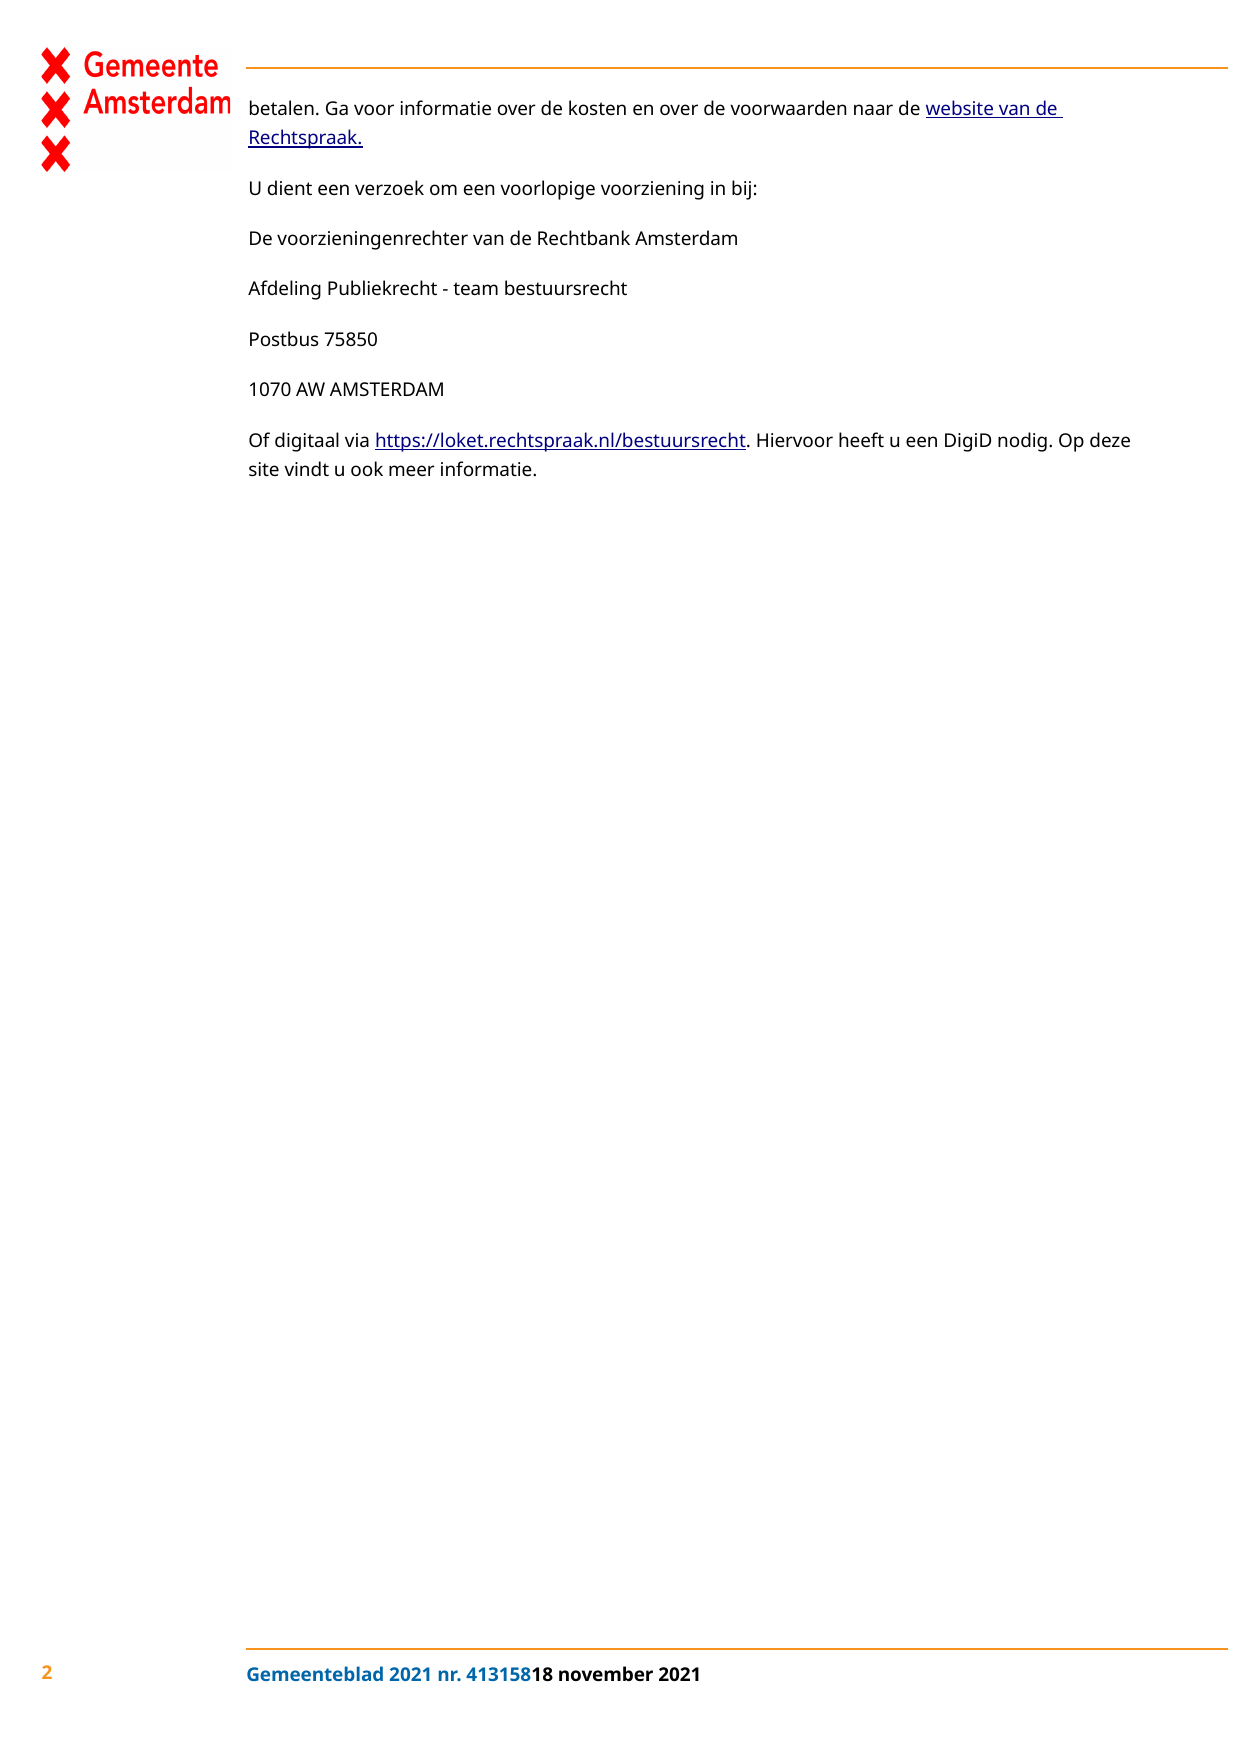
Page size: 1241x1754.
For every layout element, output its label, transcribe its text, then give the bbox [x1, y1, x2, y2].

text Postbus 75850 [248, 326, 1152, 352]
text De voorzieningenrechter van de Rechtbank Amsterdam [248, 225, 1152, 251]
text U dient een verzoek om een voorlopige voorziening in bij: [248, 175, 1152, 201]
text Of digitaal via https://loket.rechtspraak.nl/bestuursrecht. Hiervoor heeft u een DigiD nodig. Op deze site vindt u ook meer informatie. [248, 427, 1152, 482]
picture [41, 47, 231, 172]
text Afdeling Publiekrecht - team bestuursrecht [248, 276, 1152, 301]
text betalen. Ga voor informatie over de kosten en over de voorwaarden naar de website van de Rechtspraak. [248, 95, 1152, 150]
text 1070 AW AMSTERDAM [248, 376, 1152, 402]
